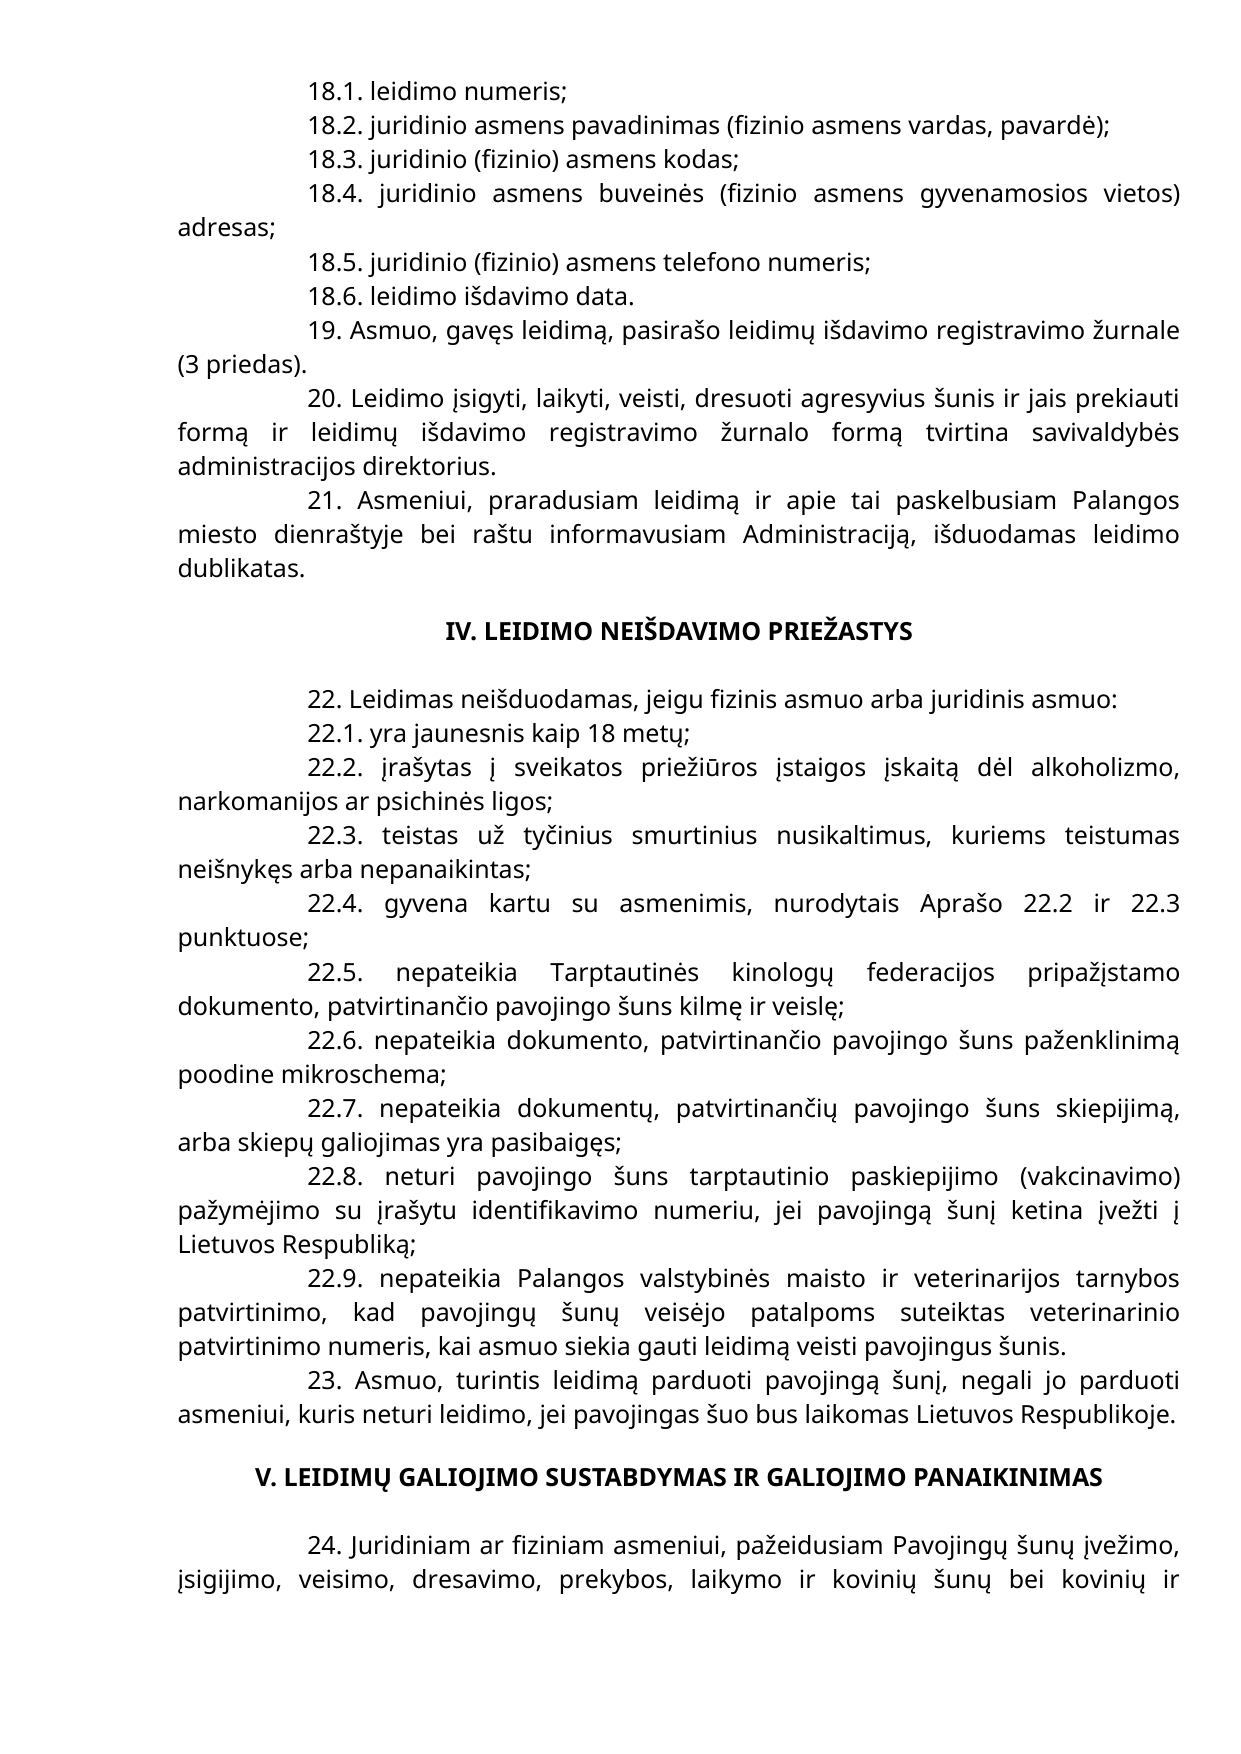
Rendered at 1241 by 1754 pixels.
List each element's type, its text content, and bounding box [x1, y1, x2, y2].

text 22.8. neturi pavojingo šuns tarptautinio paskiepijimo (vakcinavimo) pažymėjimo su įrašytu identifikavimo numeriu, jei pavojingą šunį ketina įvežti į Lietuvos Respubliką; [177, 1158, 1181, 1261]
text 22.3. teistas už tyčinius smurtinius nusikaltimus, kuriems teistumas neišnykęs arba nepanaikintas; [177, 818, 1181, 886]
text 22.7. nepateikia dokumentų, patvirtinančių pavojingo šuns skiepijimą, arba skiepų galiojimas yra pasibaigęs; [177, 1090, 1181, 1158]
text 18.3. juridinio (fizinio) asmens kodas; [177, 142, 1181, 176]
text 18.1. leidimo numeris; [177, 74, 1181, 108]
text 21. Asmeniui, praradusiam leidimą ir apie tai paskelbusiam Palangos miesto dienraštyje bei raštu informavusiam Administraciją, išduodamas leidimo dublikatas. [177, 483, 1181, 585]
text 23. Asmuo, turintis leidimą parduoti pavojingą šunį, negali jo parduoti asmeniui, kuris neturi leidimo, jei pavojingas šuo bus laikomas Lietuvos Respublikoje. [177, 1363, 1181, 1431]
text 19. Asmuo, gavęs leidimą, pasirašo leidimų išdavimo registravimo žurnale (3 priedas). [177, 312, 1181, 380]
text 20. Leidimo įsigyti, laikyti, veisti, dresuoti agresyvius šunis ir jais prekiauti formą ir leidimų išdavimo registravimo žurnalo formą tvirtina savivaldybės administracijos direktorius. [177, 380, 1181, 483]
text 22. Leidimas neišduodamas, jeigu fizinis asmuo arba juridinis asmuo: [177, 682, 1181, 716]
text 22.2. įrašytas į sveikatos priežiūros įstaigos įskaitą dėl alkoholizmo, narkomanijos ar psichinės ligos; [177, 750, 1181, 818]
text IV. LEIDIMO NEIŠDAVIMO PRIEŽASTYS [177, 613, 1181, 648]
text 22.5. nepateikia Tarptautinės kinologų federacijos pripažįstamo dokumento, patvirtinančio pavojingo šuns kilmę ir veislę; [177, 954, 1181, 1022]
text 24. Juridiniam ar fiziniam asmeniui, pažeidusiam Pavojingų šunų įvežimo, įsigijimo, veisimo, dresavimo, prekybos, laikymo ir kovinių šunų bei kovinių ir [177, 1528, 1181, 1596]
text V. LEIDIMŲ GALIOJIMO SUSTABDYMAS IR GALIOJIMO PANAIKINIMAS [177, 1460, 1181, 1494]
text 22.4. gyvena kartu su asmenimis, nurodytais Aprašo 22.2 ir 22.3 punktuose; [177, 886, 1181, 954]
text 22.1. yra jaunesnis kaip 18 metų; [177, 716, 1181, 750]
text 22.9. nepateikia Palangos valstybinės maisto ir veterinarijos tarnybos patvirtinimo, kad pavojingų šunų veisėjo patalpoms suteiktas veterinarinio patvirtinimo numeris, kai asmuo siekia gauti leidimą veisti pavojingus šunis. [177, 1261, 1181, 1363]
text 18.5. juridinio (fizinio) asmens telefono numeris; [177, 244, 1181, 278]
text 18.6. leidimo išdavimo data. [177, 278, 1181, 312]
text 22.6. nepateikia dokumento, patvirtinančio pavojingo šuns paženklinimą poodine mikroschema; [177, 1022, 1181, 1090]
text 18.4. juridinio asmens buveinės (fizinio asmens gyvenamosios vietos) adresas; [177, 176, 1181, 244]
text 18.2. juridinio asmens pavadinimas (fizinio asmens vardas, pavardė); [177, 108, 1181, 142]
